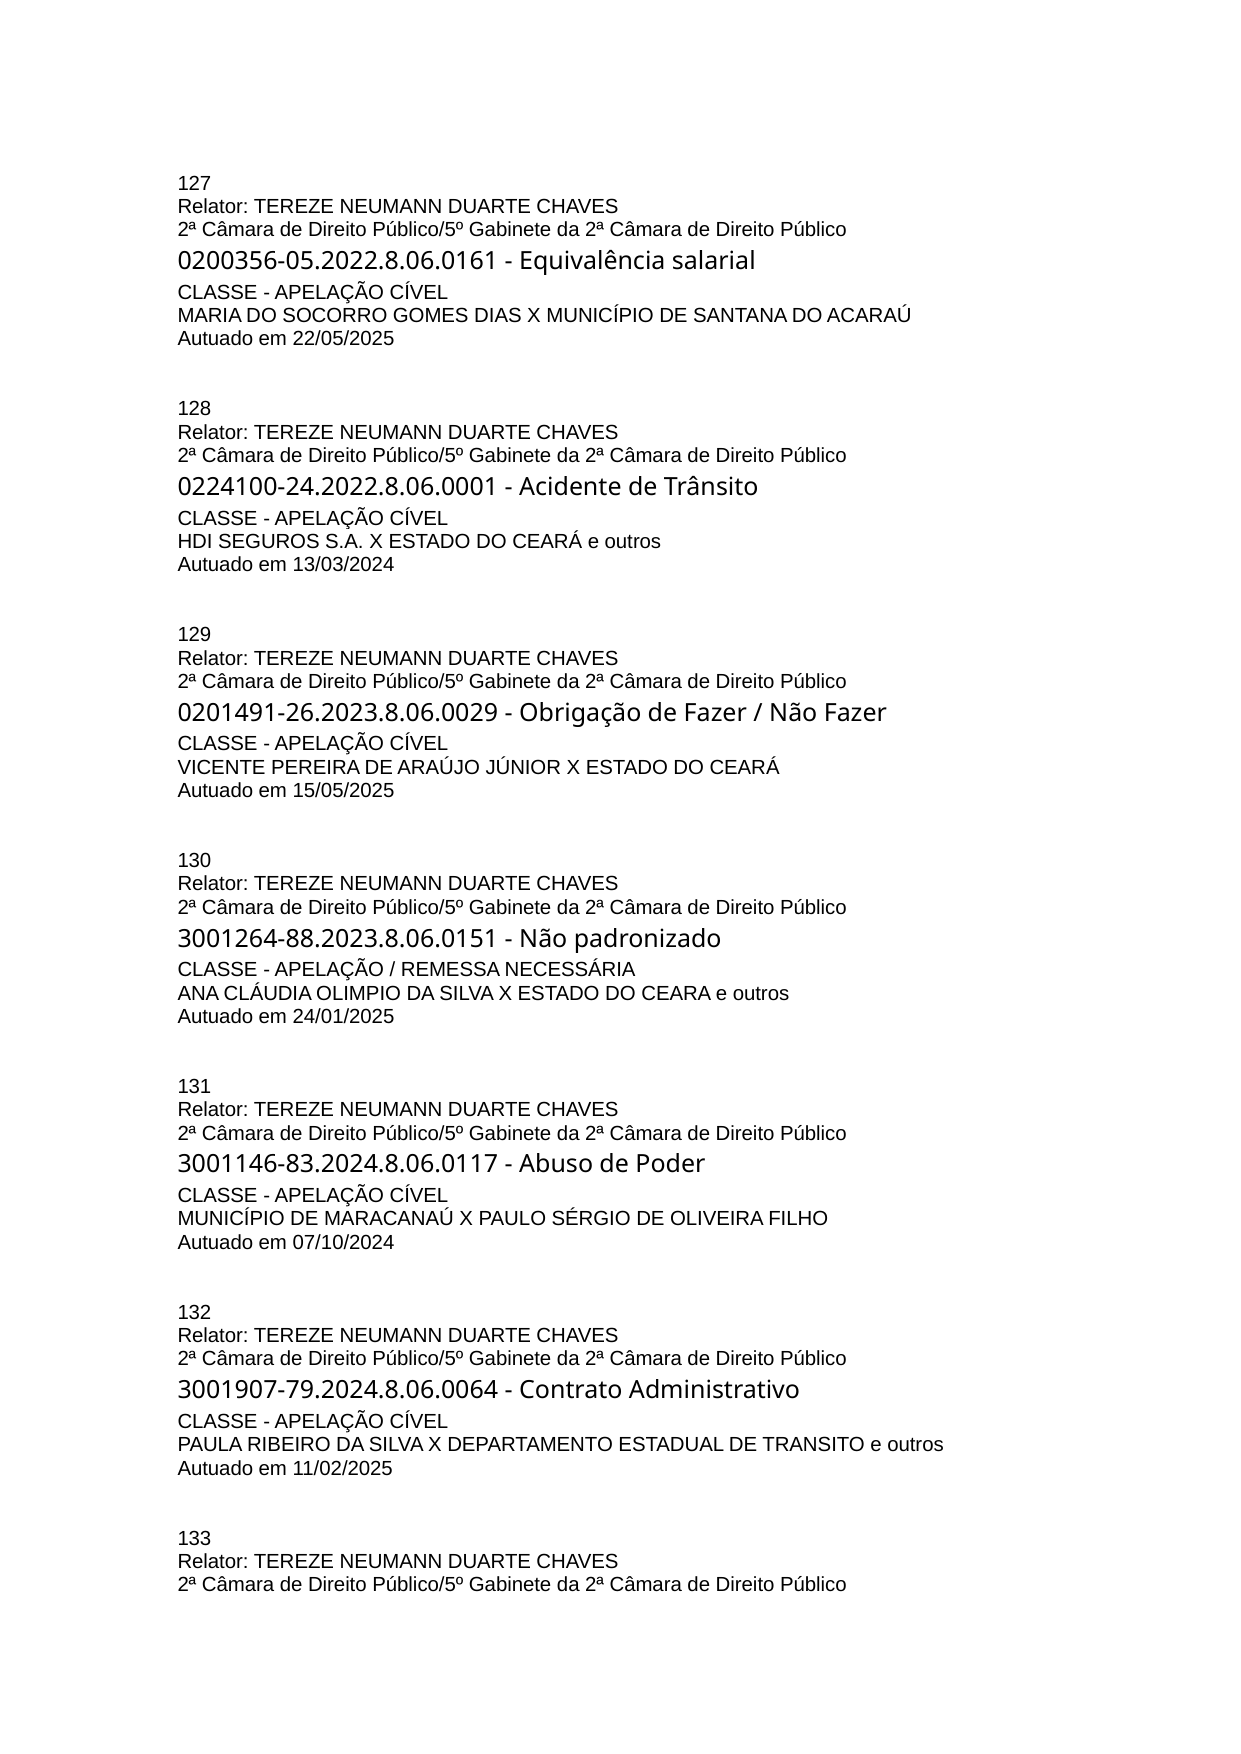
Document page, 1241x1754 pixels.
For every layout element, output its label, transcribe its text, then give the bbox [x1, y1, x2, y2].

text CLASSE - APELAÇÃO / REMESSA NECESSÁRIA ANA CLÁUDIA OLIMPIO DA SILVA X ESTADO DO CEARA e outros [177, 958, 1063, 1004]
text CLASSE - APELAÇÃO CÍVEL MUNICÍPIO DE MARACANAÚ X PAULO SÉRGIO DE OLIVEIRA FILHO [177, 1183, 1063, 1230]
text Relator: TEREZE NEUMANN DUARTE CHAVES [177, 1549, 1063, 1573]
text 127 [177, 171, 1063, 194]
subtitle 0200356-05.2022.8.06.0161 - Equivalência salarial [177, 243, 1063, 277]
text 2ª Câmara de Direito Público/5º Gabinete da 2ª Câmara de Direito Público [177, 1573, 1063, 1596]
text CLASSE - APELAÇÃO CÍVEL MARIA DO SOCORRO GOMES DIAS X MUNICÍPIO DE SANTANA DO ACARAÚ [177, 280, 1063, 327]
text 128 [177, 397, 1063, 420]
text Relator: TEREZE NEUMANN DUARTE CHAVES [177, 1323, 1063, 1347]
text CLASSE - APELAÇÃO CÍVEL VICENTE PEREIRA DE ARAÚJO JÚNIOR X ESTADO DO CEARÁ [177, 732, 1063, 778]
text 2ª Câmara de Direito Público/5º Gabinete da 2ª Câmara de Direito Público [177, 669, 1063, 693]
text 2ª Câmara de Direito Público/5º Gabinete da 2ª Câmara de Direito Público [177, 895, 1063, 918]
subtitle 0224100-24.2022.8.06.0001 - Acidente de Trânsito [177, 468, 1063, 503]
text 131 [177, 1074, 1063, 1098]
text Relator: TEREZE NEUMANN DUARTE CHAVES [177, 420, 1063, 443]
text Relator: TEREZE NEUMANN DUARTE CHAVES [177, 872, 1063, 895]
text Autuado em 13/03/2024 [177, 553, 1063, 576]
text Autuado em 22/05/2025 [177, 327, 1063, 350]
text 2ª Câmara de Direito Público/5º Gabinete da 2ª Câmara de Direito Público [177, 1347, 1063, 1370]
text 129 [177, 623, 1063, 646]
text Autuado em 07/10/2024 [177, 1230, 1063, 1253]
text CLASSE - APELAÇÃO CÍVEL PAULA RIBEIRO DA SILVA X DEPARTAMENTO ESTADUAL DE TRANSITO e outros [177, 1409, 1063, 1456]
text Relator: TEREZE NEUMANN DUARTE CHAVES [177, 194, 1063, 218]
subtitle 0201491-26.2023.8.06.0029 - Obrigação de Fazer / Não Fazer [177, 694, 1063, 728]
subtitle 3001146-83.2024.8.06.0117 - Abuso de Poder [177, 1146, 1063, 1180]
text 130 [177, 848, 1063, 872]
text CLASSE - APELAÇÃO CÍVEL HDI SEGUROS S.A. X ESTADO DO CEARÁ e outros [177, 506, 1063, 553]
text 2ª Câmara de Direito Público/5º Gabinete da 2ª Câmara de Direito Público [177, 218, 1063, 241]
text 133 [177, 1526, 1063, 1549]
subtitle 3001907-79.2024.8.06.0064 - Contrato Administrativo [177, 1372, 1063, 1406]
text Autuado em 15/05/2025 [177, 778, 1063, 802]
text Autuado em 24/01/2025 [177, 1004, 1063, 1028]
text Autuado em 11/02/2025 [177, 1456, 1063, 1479]
text Relator: TEREZE NEUMANN DUARTE CHAVES [177, 1098, 1063, 1121]
text Relator: TEREZE NEUMANN DUARTE CHAVES [177, 646, 1063, 669]
text 2ª Câmara de Direito Público/5º Gabinete da 2ª Câmara de Direito Público [177, 1121, 1063, 1144]
text 2ª Câmara de Direito Público/5º Gabinete da 2ª Câmara de Direito Público [177, 443, 1063, 467]
text 132 [177, 1300, 1063, 1323]
subtitle 3001264-88.2023.8.06.0151 - Não padronizado [177, 920, 1063, 954]
